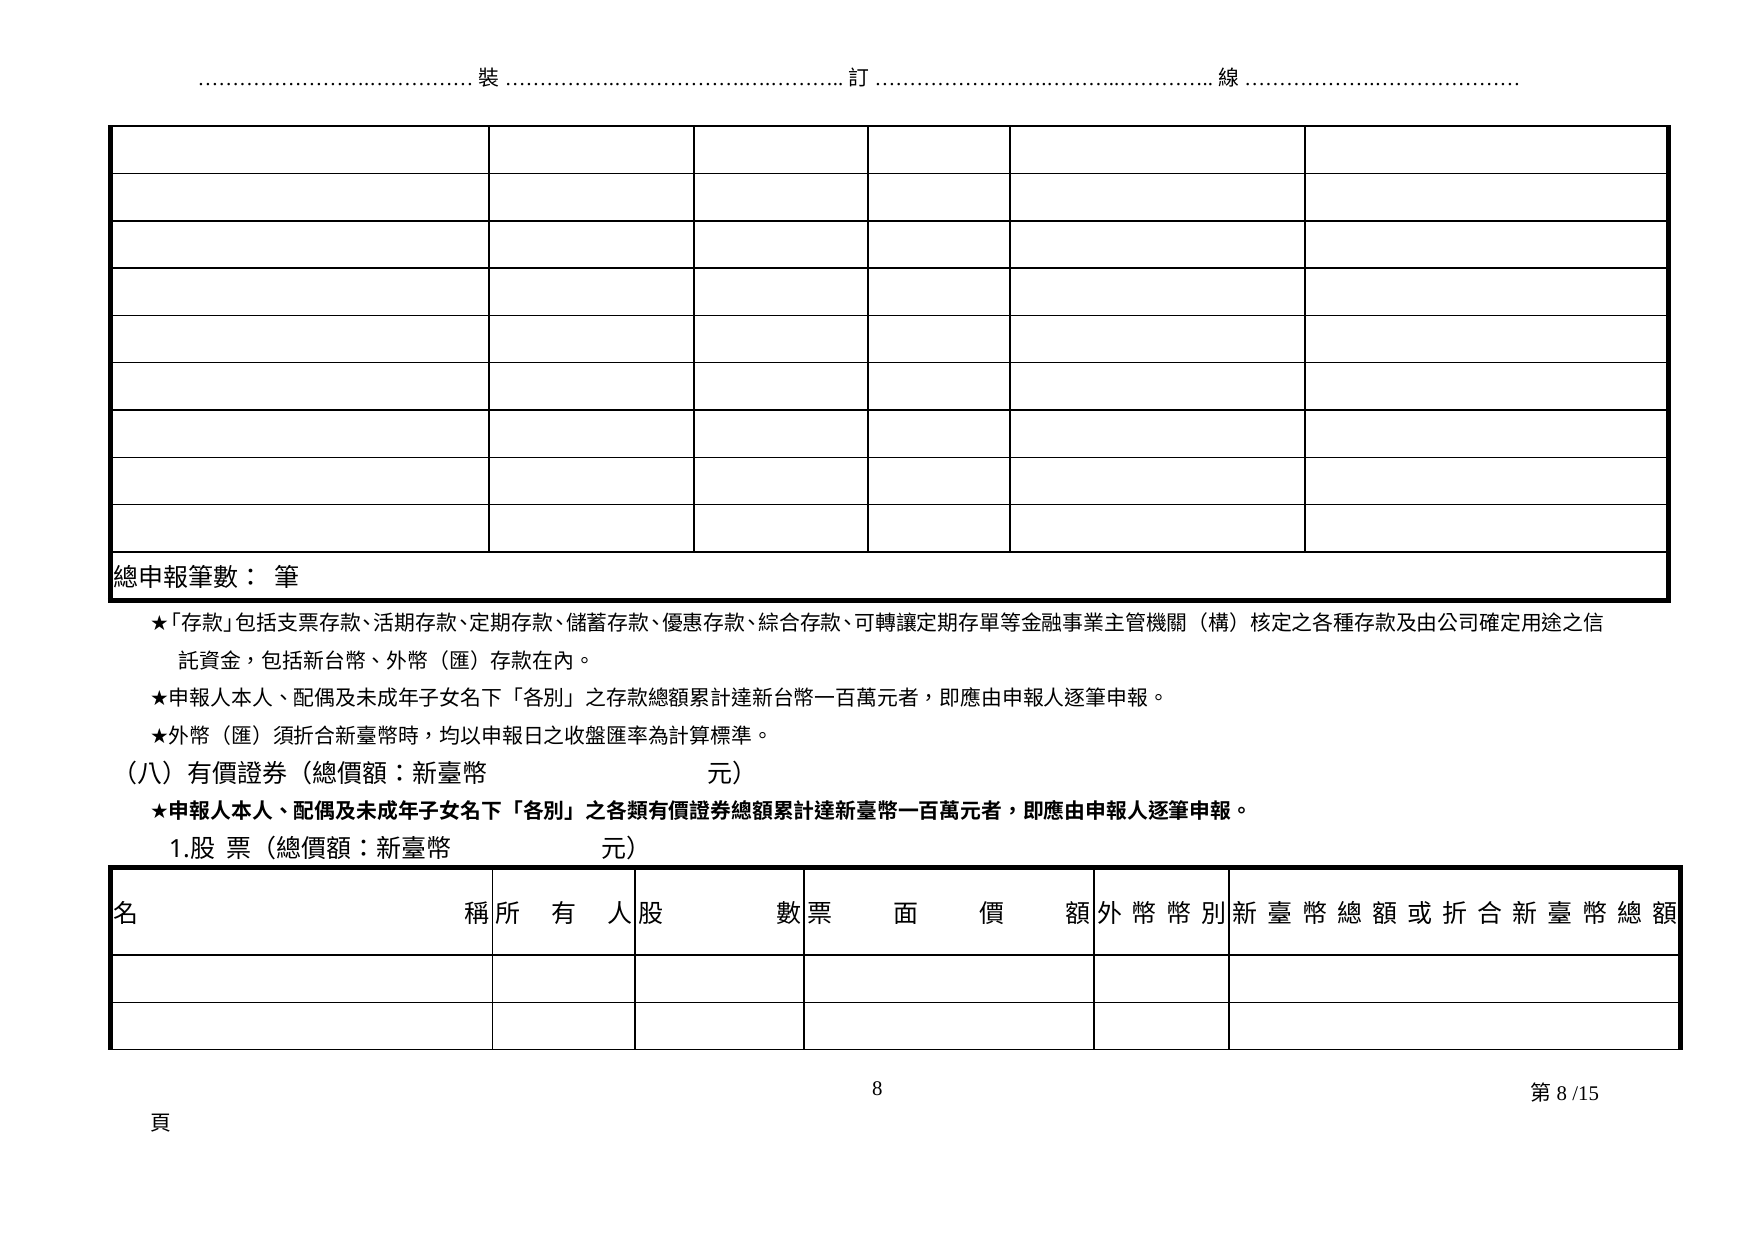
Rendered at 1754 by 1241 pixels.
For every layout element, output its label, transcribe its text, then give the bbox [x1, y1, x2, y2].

table_header 新臺幣總額或折合新臺幣總額 [1230, 870, 1678, 954]
table_cell [805, 956, 1093, 1001]
table_cell [869, 127, 1009, 173]
table_cell [869, 505, 1009, 551]
table_cell [1306, 269, 1666, 314]
table_header 所有人 [493, 870, 634, 954]
table_cell [490, 411, 693, 456]
table_cell [113, 411, 488, 456]
table_cell [113, 458, 488, 504]
table_cell [1011, 505, 1304, 551]
text ★「存款」包括支票存款、活期存款、定期存款、儲蓄存款、優惠存款、綜合存款、可轉讓定期存單等金融事業主管機關（構）核定之各種存款及由公司確定用途之信託資金，包括新台幣、外幣（匯）存款在內。 [150, 603, 1604, 678]
table_cell [636, 956, 803, 1001]
table_cell [1095, 956, 1228, 1001]
table_cell [1011, 269, 1304, 314]
table_cell [1306, 505, 1666, 551]
text （八）有價證券（總價額：新臺幣 元） [112, 753, 1604, 790]
table_cell [1230, 956, 1678, 1001]
table_cell [490, 458, 693, 504]
table_cell [1306, 127, 1666, 173]
text ★外幣（匯）須折合新臺幣時，均以申報日之收盤匯率為計算標準。 [126, 715, 1604, 753]
table_cell [113, 174, 488, 220]
table_header 外幣幣別 [1095, 870, 1228, 954]
table_cell [695, 505, 867, 551]
table_cell [493, 956, 634, 1001]
table_cell [869, 269, 1009, 314]
table_cell [1011, 363, 1304, 409]
table_cell [695, 269, 867, 314]
table_cell [695, 222, 867, 267]
table_cell [1011, 411, 1304, 456]
table_cell [113, 956, 492, 1001]
table_header 名稱 [113, 870, 492, 954]
table_cell [1011, 127, 1304, 173]
table_cell [490, 316, 693, 362]
table_cell [1306, 316, 1666, 362]
table_cell [113, 269, 488, 314]
table_cell [113, 222, 488, 267]
table_cell [1011, 222, 1304, 267]
table_cell [1095, 1003, 1228, 1049]
table_cell [869, 316, 1009, 362]
table_cell [1306, 458, 1666, 504]
table_cell [869, 458, 1009, 504]
table_cell [490, 363, 693, 409]
table_cell [113, 505, 488, 551]
table_cell 總申報筆數： 筆 [113, 553, 1666, 598]
table_header 股數 [636, 870, 803, 954]
table_cell [1306, 411, 1666, 456]
table_cell [1011, 174, 1304, 220]
table_cell [1306, 222, 1666, 267]
table_cell [869, 174, 1009, 220]
table_cell [1011, 458, 1304, 504]
text ★申報人本人、配偶及未成年子女名下「各別」之各類有價證券總額累計達新臺幣一百萬元者，即應由申報人逐筆申報。 [150, 790, 1604, 828]
table_cell [1306, 174, 1666, 220]
table_cell [695, 411, 867, 456]
table_cell [490, 269, 693, 314]
table_cell [1230, 1003, 1678, 1049]
table_cell [490, 174, 693, 220]
table_cell [490, 505, 693, 551]
table_cell [490, 222, 693, 267]
table_cell [695, 174, 867, 220]
table_cell [1011, 316, 1304, 362]
text ★申報人本人、配偶及未成年子女名下「各別」之存款總額累計達新台幣一百萬元者，即應由申報人逐筆申報。 [126, 678, 1604, 715]
table_cell [869, 222, 1009, 267]
table_cell [113, 363, 488, 409]
table_cell [490, 127, 693, 173]
table_cell [113, 316, 488, 362]
text 1.股 票（總價額：新臺幣 元） [169, 828, 1604, 865]
table_cell [695, 363, 867, 409]
table_cell [113, 1003, 492, 1049]
table_cell [695, 316, 867, 362]
table_cell [805, 1003, 1093, 1049]
table_cell [869, 363, 1009, 409]
table_cell [493, 1003, 634, 1049]
table_cell [1306, 363, 1666, 409]
table_cell [695, 458, 867, 504]
table_cell [695, 127, 867, 173]
table_cell [113, 127, 488, 173]
table_cell [636, 1003, 803, 1049]
table_cell [869, 411, 1009, 456]
table_header 票面價額 [805, 870, 1093, 954]
